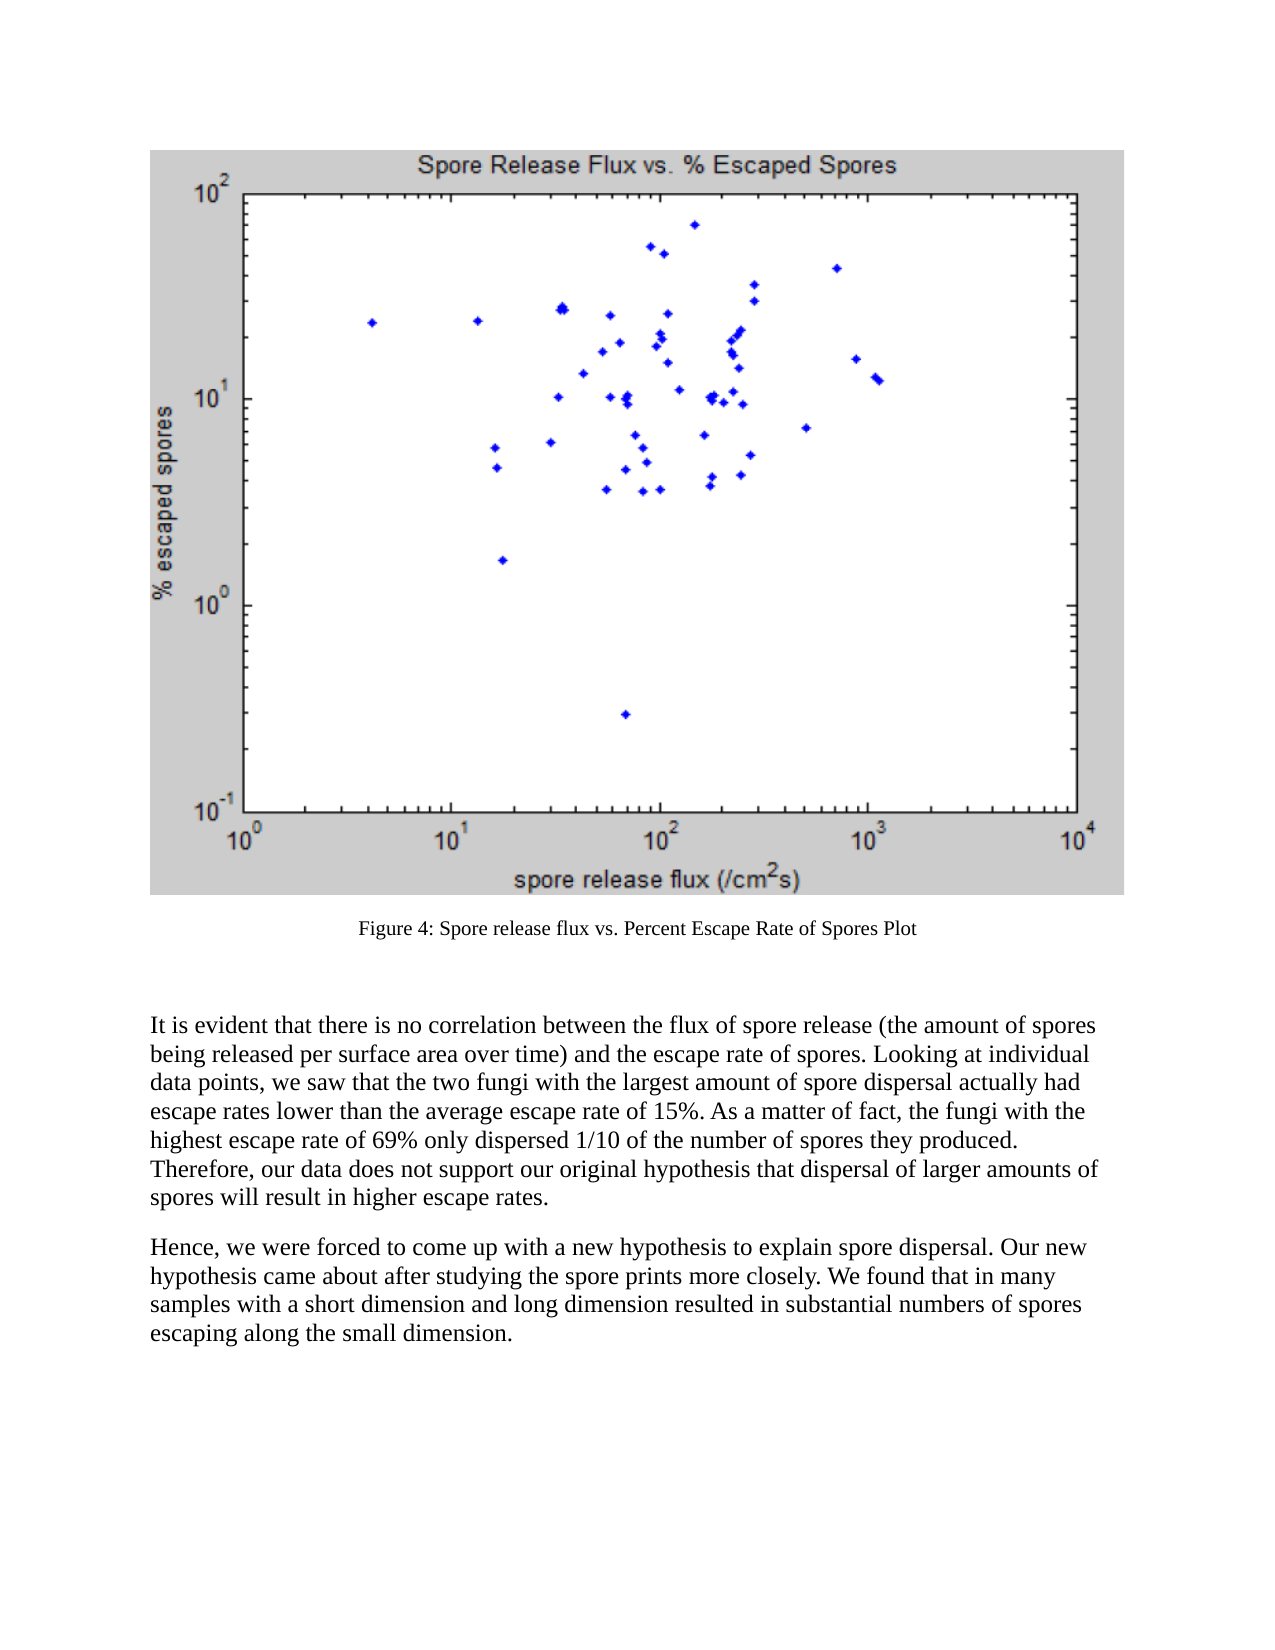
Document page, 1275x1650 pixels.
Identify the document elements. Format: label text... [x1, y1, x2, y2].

picture [150, 150, 1125, 895]
text Figure 4: Spore release flux vs. Percent Escape Rate of Spores Plot [150, 916, 1125, 939]
text Hence, we were forced to come up with a new hypothesis to explain spore dispersal. Our new hypothesis came about after studying the spore prints more closely. We found that in many samples with a short dimension and long dimension resulted in substantial numbers of spores escaping along the small dimension. [150, 1232, 1125, 1347]
text It is evident that there is no correlation between the flux of spore release (the amount of spores being released per surface area over time) and the escape rate of spores. Looking at individual data points, we saw that the two fungi with the largest amount of spore dispersal actually had escape rates lower than the average escape rate of 15%. As a matter of fact, the fungi with the highest escape rate of 69% only dispersed 1/10 of the number of spores they produced. Therefore, our data does not support our original hypothesis that dispersal of larger amounts of spores will result in higher escape rates. [150, 1010, 1125, 1211]
